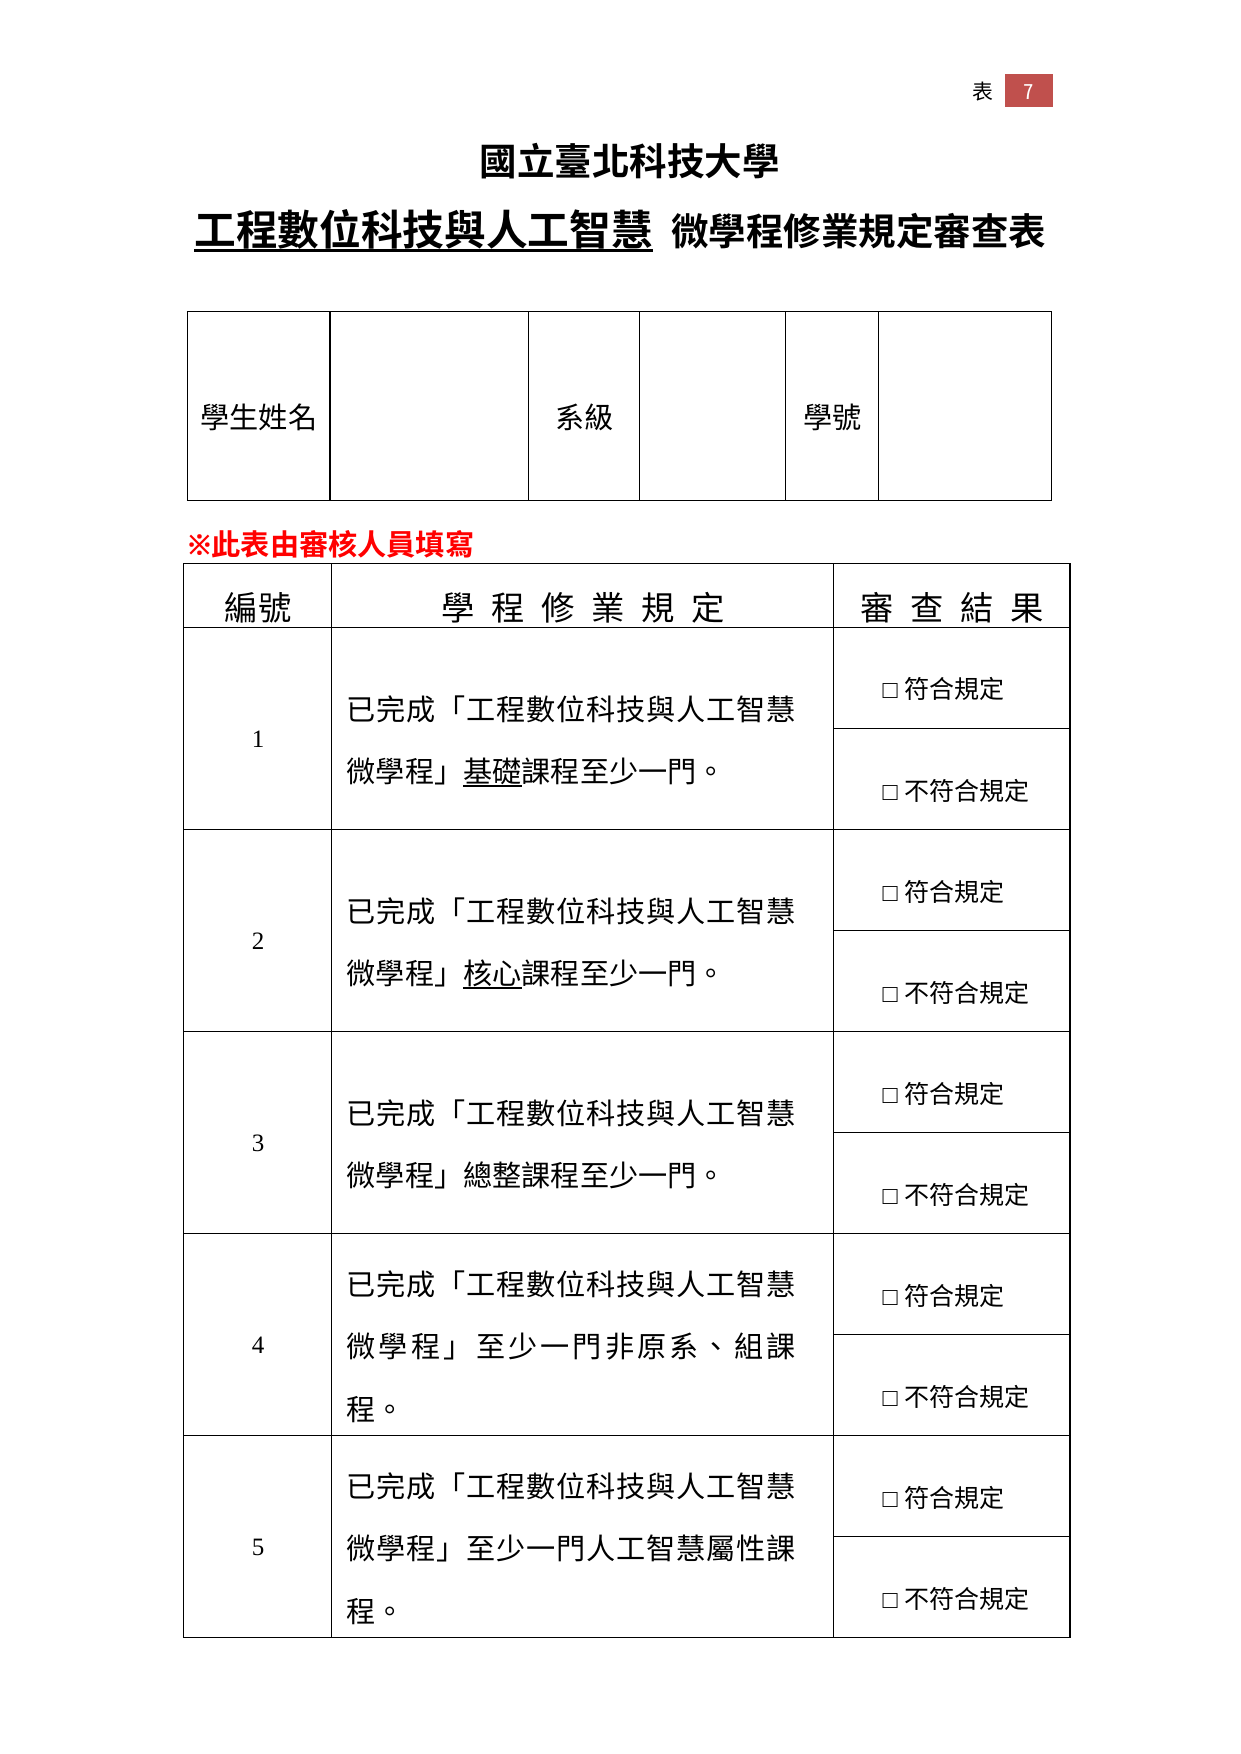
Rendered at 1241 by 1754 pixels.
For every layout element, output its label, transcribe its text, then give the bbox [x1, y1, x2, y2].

table_header 學 程 修 業 規 定 [332, 564, 833, 627]
table_cell 3 [184, 1032, 331, 1233]
table_cell □ 不符合規定 [834, 1537, 1069, 1637]
text ※此表由審核人員填寫 [187, 501, 1053, 563]
table_cell 已完成「工程數位科技與人工智慧微學程」至少一門非原系、組課程。 [332, 1234, 833, 1435]
table_header 編號 [184, 564, 331, 627]
table_cell □ 不符合規定 [834, 729, 1069, 829]
table_cell 已完成「工程數位科技與人工智慧微學程」總整課程至少一門。 [332, 1032, 833, 1233]
table_cell 1 [184, 628, 331, 829]
table_cell 已完成「工程數位科技與人工智慧微學程」至少一門人工智慧屬性課程。 [332, 1436, 833, 1637]
table_cell □ 不符合規定 [834, 931, 1069, 1031]
table_header [331, 312, 528, 499]
table_cell 5 [184, 1436, 331, 1637]
table_cell □ 符合規定 [834, 1234, 1069, 1334]
table_cell 2 [184, 830, 331, 1031]
table_cell □ 符合規定 [834, 1436, 1069, 1536]
table_header [879, 312, 1051, 499]
text 工程數位科技與人工智慧 微學程修業規定審查表 [187, 186, 1053, 248]
table_cell □ 不符合規定 [834, 1133, 1069, 1233]
text 國立臺北科技大學 [187, 132, 1053, 186]
table_header 學號 [786, 312, 878, 499]
table_cell 已完成「工程數位科技與人工智慧微學程」基礎課程至少一門。 [332, 628, 833, 829]
table_cell □ 符合規定 [834, 628, 1069, 728]
table_cell 已完成「工程數位科技與人工智慧微學程」核心課程至少一門。 [332, 830, 833, 1031]
table_header [640, 312, 785, 499]
table_cell 4 [184, 1234, 331, 1435]
table_header 審 查 結 果 [834, 564, 1069, 627]
table_header 系級 [529, 312, 639, 499]
table_cell □ 符合規定 [834, 1032, 1069, 1132]
table_cell □ 不符合規定 [834, 1335, 1069, 1435]
table_cell □ 符合規定 [834, 830, 1069, 930]
table_header 學生姓名 [188, 312, 329, 499]
